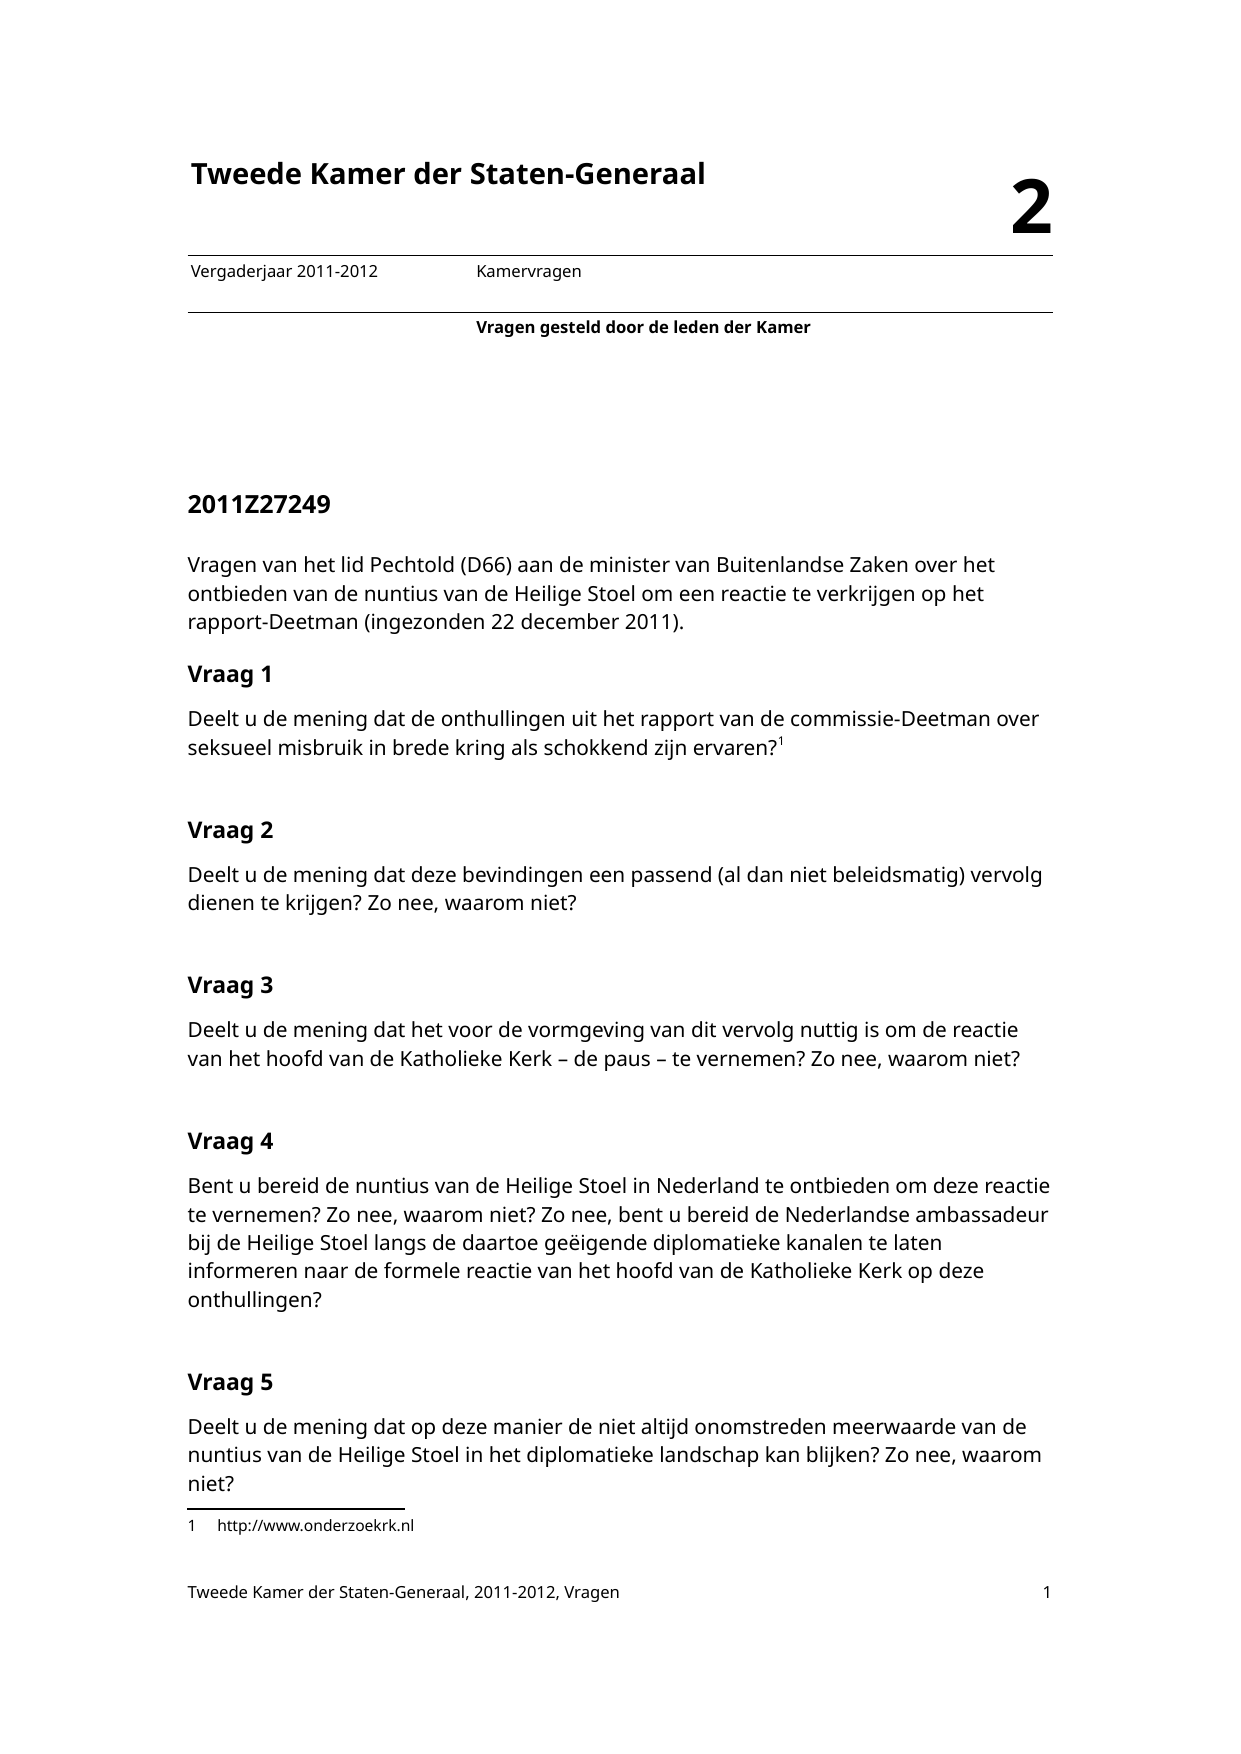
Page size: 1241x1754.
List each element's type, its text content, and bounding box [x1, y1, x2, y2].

text Deelt u de mening dat op deze manier de niet altijd onomstreden meerwaarde van de nuntius van de Heilige Stoel in het diplomatieke landschap kan blijken? Zo nee, waarom niet? [187, 1412, 1053, 1497]
subtitle Vraag 4 [187, 1125, 1053, 1156]
text http://www.onderzoekrk.nl [187, 1508, 1053, 1536]
text Vragen van het lid Pechtold (D66) aan de minister van Buitenlandse Zaken over het ontbieden van de nuntius van de Heilige Stoel om een reactie te verkrijgen op het rapport-Deetman (ingezonden 22 december 2011). [187, 550, 1053, 636]
subtitle Vraag 5 [187, 1366, 1053, 1397]
table_header 2 [880, 150, 1053, 255]
text Deelt u de mening dat het voor de vormgeving van dit vervolg nuttig is om de reactie van het hoofd van de Katholieke Kerk – de paus – te vernemen? Zo nee, waarom niet? [187, 1016, 1053, 1072]
subtitle Vraag 1 [187, 658, 1053, 689]
subtitle Vraag 3 [187, 969, 1053, 1001]
table_cell Vergaderjaar 2011-2012 [188, 256, 473, 312]
text Deelt u de mening dat deze bevindingen een passend (al dan niet beleidsmatig) vervolg dienen te krijgen? Zo nee, waarom niet? [187, 860, 1053, 917]
table_header Tweede Kamer der Staten-Generaal [188, 150, 879, 255]
table_cell Vragen gesteld door de leden der Kamer [473, 313, 1053, 339]
text Bent u bereid de nuntius van de Heilige Stoel in Nederland te ontbieden om deze reactie te vernemen? Zo nee, waarom niet? Zo nee, bent u bereid de Nederlandse ambassadeur bij de Heilige Stoel langs de daartoe geëigende diplomatieke kanalen te laten informeren naar de formele reactie van het hoofd van de Katholieke Kerk op deze onthullingen? [187, 1171, 1053, 1313]
table_cell Kamervragen [473, 256, 1053, 312]
subtitle Vraag 2 [187, 814, 1053, 845]
table_cell [188, 313, 473, 339]
text Deelt u de mening dat de onthullingen uit het rapport van de commissie-Deetman over seksueel misbruik in brede kring als schokkend zijn ervaren? [187, 704, 1053, 761]
text 2011Z27249 [187, 487, 1053, 521]
